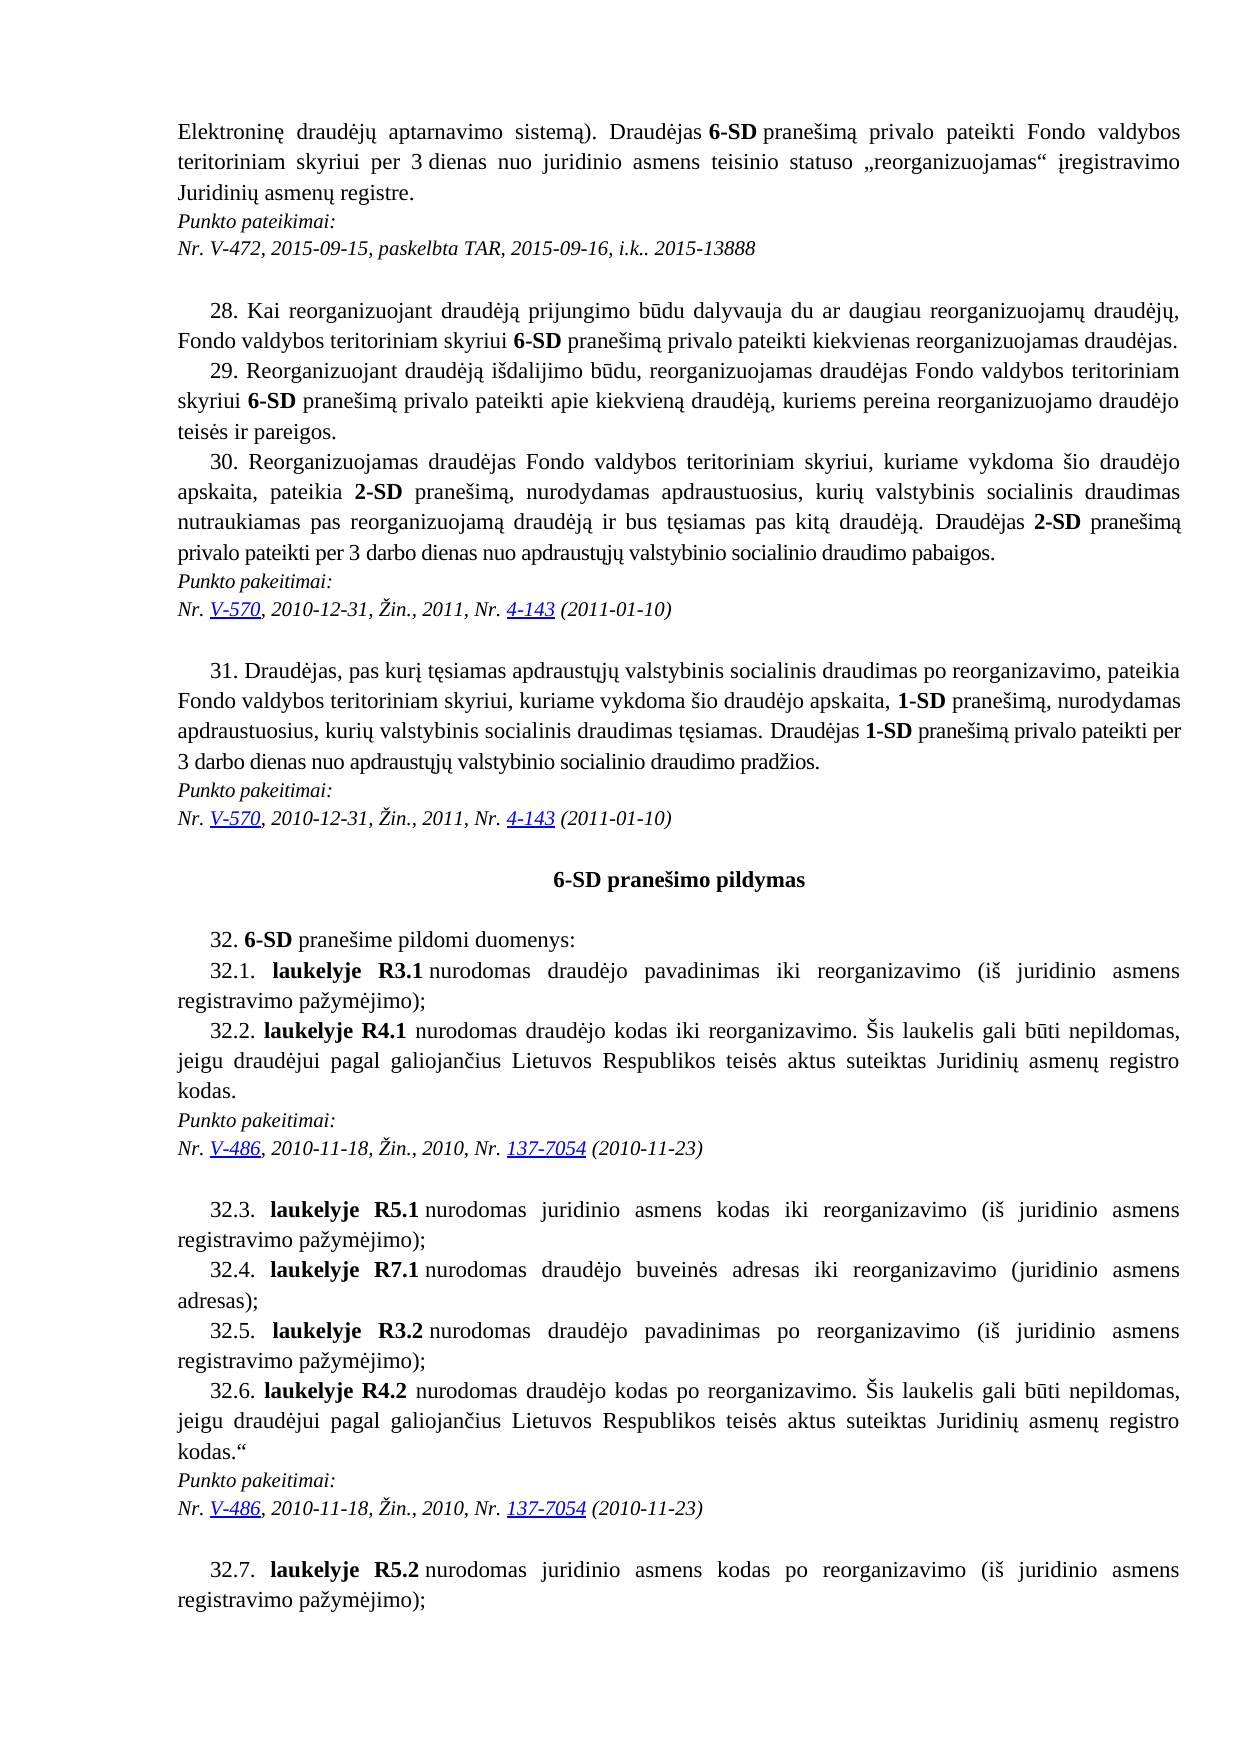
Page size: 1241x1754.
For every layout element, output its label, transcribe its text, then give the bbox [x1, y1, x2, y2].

text Punkto pakeitimai: [177, 569, 1181, 593]
text Punkto pakeitimai: [177, 1108, 1181, 1132]
text 31. Draudėjas, pas kurį tęsiamas apdraustųjų valstybinis socialinis draudimas po reorganizavimo, pateikia Fondo valdybos teritoriniam skyriui, kuriame vykdoma šio draudėjo apskaita, 1-SD pranešimą, nurodydamas apdraustuosius, kurių valstybinis socialinis draudimas tęsiamas. Draudėjas 1-SD pranešimą privalo pateikti per 3 darbo dienas nuo apdraustųjų valstybinio socialinio draudimo pradžios. [177, 657, 1181, 774]
text 30. Reorganizuojamas draudėjas Fondo valdybos teritoriniam skyriui, kuriame vykdoma šio draudėjo apskaita, pateikia 2-SD pranešimą, nurodydamas apdraustuosius, kurių valstybinis socialinis draudimas nutraukiamas pas reorganizuojamą draudėją ir bus tęsiamas pas kitą draudėją. Draudėjas 2-SD pranešimą privalo pateikti per 3 darbo dienas nuo apdraustųjų valstybinio socialinio draudimo pabaigos. [177, 448, 1181, 565]
text Nr. V-570, 2010-12-31, Žin., 2011, Nr. 4-143 (2011-01-10) [177, 596, 1181, 621]
text Elektroninę draudėjų aptarnavimo sistemą). Draudėjas 6-SD pranešimą privalo pateikti Fondo valdybos teritoriniam skyriui per 3 dienas nuo juridinio asmens teisinio statuso „reorganizuojamas“ įregistravimo Juridinių asmenų registre. [177, 118, 1181, 205]
text 32.2. laukelyje R4.1 nurodomas draudėjo kodas iki reorganizavimo. Šis laukelis gali būti nepildomas, jeigu draudėjui pagal galiojančius Lietuvos Respublikos teisės aktus suteiktas Juridinių asmenų registro kodas. [177, 1017, 1181, 1104]
text Nr. V-486, 2010-11-18, Žin., 2010, Nr. 137-7054 (2010-11-23) [177, 1135, 1181, 1159]
text 28. Kai reorganizuojant draudėją prijungimo būdu dalyvauja du ar daugiau reorganizuojamų draudėjų, Fondo valdybos teritoriniam skyriui 6-SD pranešimą privalo pateikti kiekvienas reorganizuojamas draudėjas. [177, 297, 1181, 353]
text 32.5. laukelyje R3.2 nurodomas draudėjo pavadinimas po reorganizavimo (iš juridinio asmens registravimo pažymėjimo); [177, 1317, 1181, 1373]
text 32.1. laukelyje R3.1 nurodomas draudėjo pavadinimas iki reorganizavimo (iš juridinio asmens registravimo pažymėjimo); [177, 957, 1181, 1013]
text Nr. V-486, 2010-11-18, Žin., 2010, Nr. 137-7054 (2010-11-23) [177, 1496, 1181, 1519]
text 29. Reorganizuojant draudėją išdalijimo būdu, reorganizuojamas draudėjas Fondo valdybos teritoriniam skyriui 6-SD pranešimą privalo pateikti apie kiekvieną draudėją, kuriems pereina reorganizuojamo draudėjo teisės ir pareigos. [177, 357, 1181, 444]
text 32.3. laukelyje R5.1 nurodomas juridinio asmens kodas iki reorganizavimo (iš juridinio asmens registravimo pažymėjimo); [177, 1196, 1181, 1253]
text Punkto pakeitimai: [177, 778, 1181, 802]
text Nr. V-570, 2010-12-31, Žin., 2011, Nr. 4-143 (2011-01-10) [177, 806, 1181, 829]
text Punkto pateikimai: [177, 209, 1181, 233]
text 32.6. laukelyje R4.2 nurodomas draudėjo kodas po reorganizavimo. Šis laukelis gali būti nepildomas, jeigu draudėjui pagal galiojančius Lietuvos Respublikos teisės aktus suteiktas Juridinių asmenų registro kodas.“ [177, 1377, 1181, 1464]
text 32.4. laukelyje R7.1 nurodomas draudėjo buveinės adresas iki reorganizavimo (juridinio asmens adresas); [177, 1256, 1181, 1313]
text 6-SD pranešimo pildymas [177, 866, 1181, 892]
text Nr. V-472, 2015-09-15, paskelbta TAR, 2015-09-16, i.k.. 2015-13888 [177, 236, 1181, 260]
text Punkto pakeitimai: [177, 1468, 1181, 1492]
text 32.7. laukelyje R5.2 nurodomas juridinio asmens kodas po reorganizavimo (iš juridinio asmens registravimo pažymėjimo); [177, 1556, 1181, 1613]
text 32. 6-SD pranešime pildomi duomenys: [177, 927, 1181, 953]
